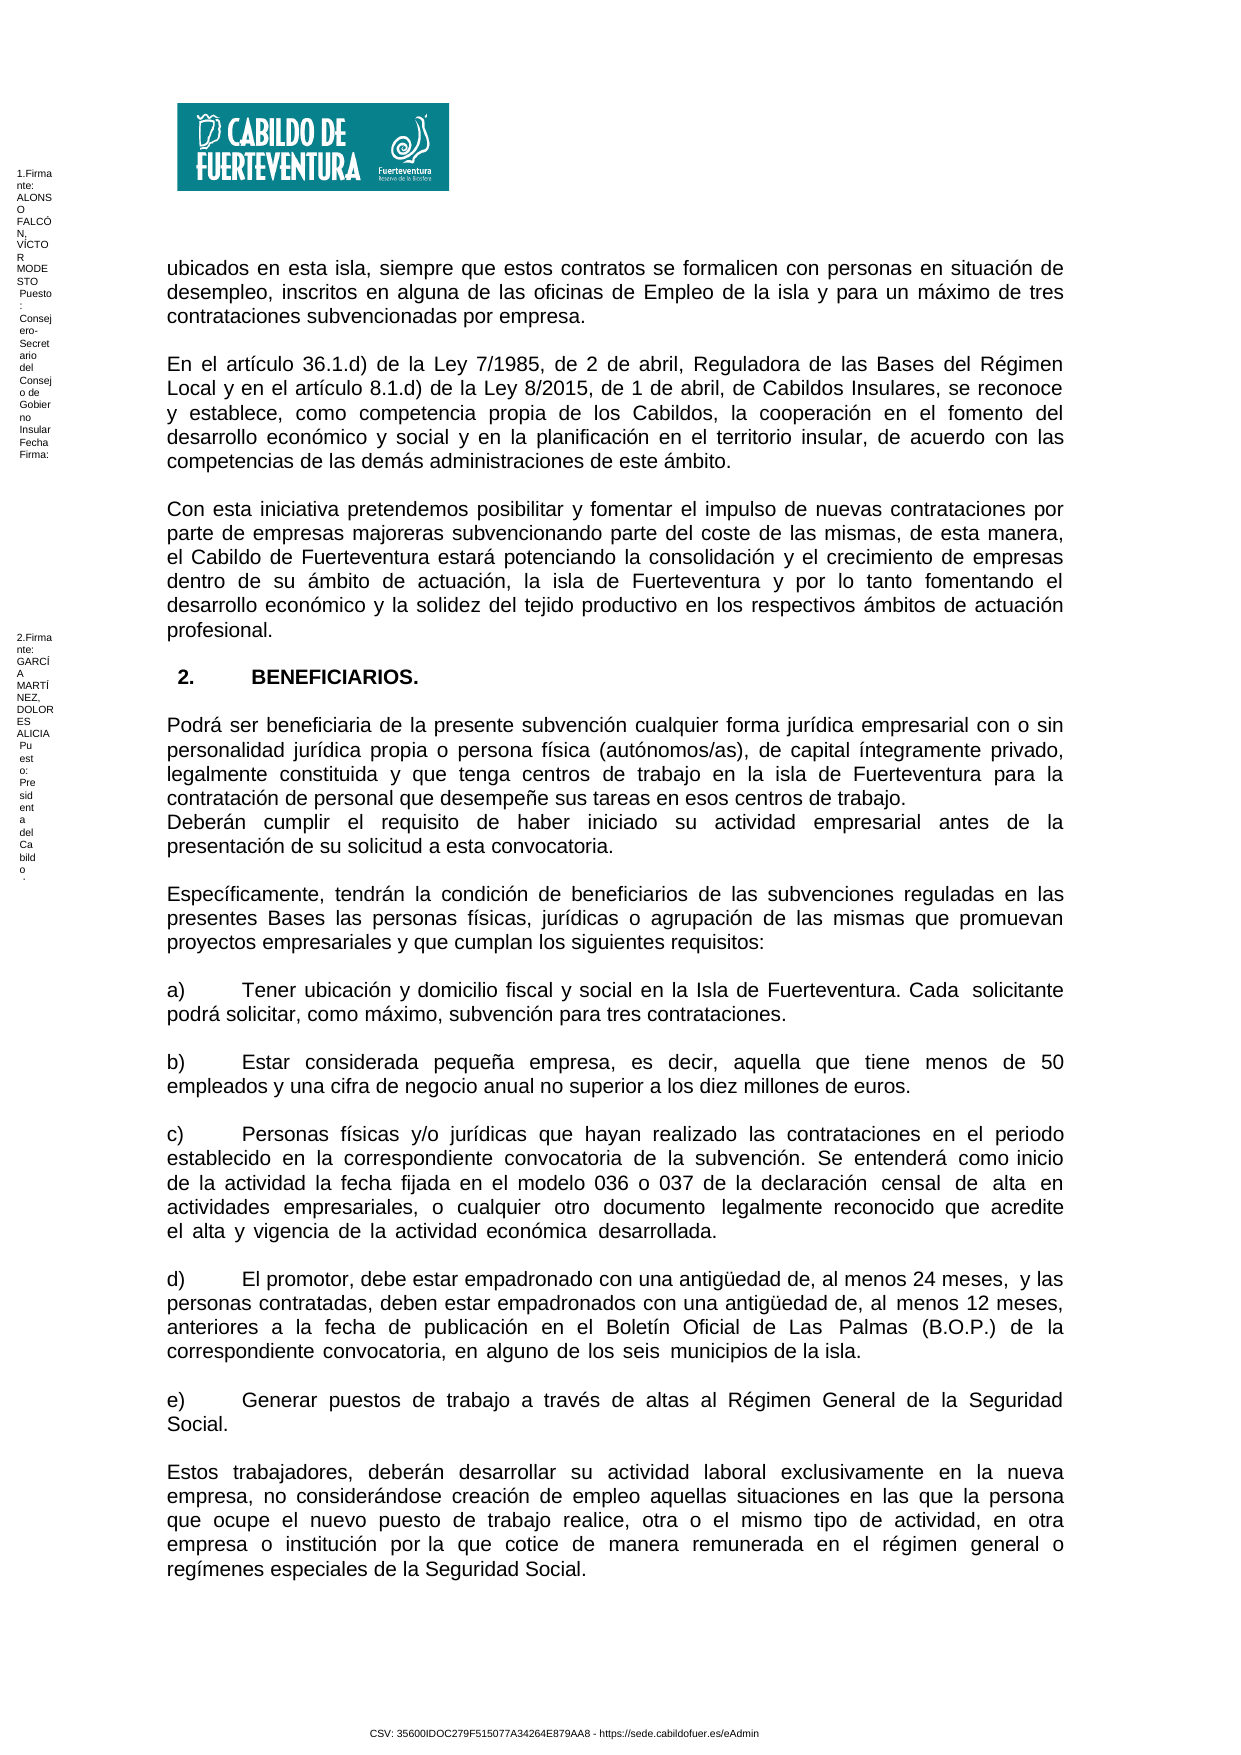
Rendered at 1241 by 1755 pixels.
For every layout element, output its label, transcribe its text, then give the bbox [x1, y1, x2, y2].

text ubicados en esta isla, siempre que estos contratos se formalicen con personas en situación de desempleo, inscritos en alguna de las oficinas de Empleo de la isla y para un máximo de tres contrataciones subvencionadas por empresa. [167, 256, 1064, 328]
list El promotor, debe estar empadronado con una antigüedad de, al menos 24 meses, y las personas contratadas, deben estar empadronados con una antigüedad de, al menos 12 meses, anteriores a la fecha de publicación en el Boletín Oficial de Las Palmas (B.O.P.) de la correspondiente convocatoria, en alguno de los seis municipios de la isla. [167, 1267, 1064, 1363]
text Puesto: Presidenta del Cabildo de Fuerteventura Fecha Firma: 07/05/2025 08:55:34 [19, 740, 36, 879]
text Puesto: Consejero-Secretario del Consejo de Gobierno Insular Fecha Firma: 06/05/2025 13:03:06 [19, 288, 52, 463]
text 1.Firmante: ALONSO FALCÓN, VÍCTOR MODESTO [17, 167, 54, 287]
text Estos trabajadores, deberán desarrollar su actividad laboral exclusivamente en la nueva empresa, no considerándose creación de empleo aquellas situaciones en las que la persona que ocupe el nuevo puesto de trabajo realice, otra o el mismo tipo de actividad, en otra empresa o institución por la que cotice de manera remunerada en el régimen general o regímenes especiales de la Seguridad Social. [167, 1460, 1064, 1580]
text Podrá ser beneficiaria de la presente subvención cualquier forma jurídica empresarial con o sin personalidad jurídica propia o persona física (autónomos/as), de capital íntegramente privado, legalmente constituida y que tenga centros de trabajo en la isla de Fuerteventura para la contratación de personal que desempeñe sus tareas en esos centros de trabajo. [167, 713, 1064, 810]
list Personas físicas y/o jurídicas que hayan realizado las contrataciones en el periodo establecido en la correspondiente convocatoria de la subvención. Se entenderá como inicio de la actividad la fecha fijada en el modelo 036 o 037 de la declaración censal de alta en actividades empresariales, o cualquier otro documento legalmente reconocido que acredite el alta y vigencia de la actividad económica desarrollada. [167, 1122, 1064, 1243]
list BENEFICIARIOS. [177, 665, 1241, 689]
text 2.Firmante: GARCÍA MARTÍNEZ, DOLORES ALICIA [17, 631, 54, 739]
text En el artículo 36.1.d) de la Ley 7/1985, de 2 de abril, Reguladora de las Bases del Régimen Local y en el artículo 8.1.d) de la Ley 8/2015, de 1 de abril, de Cabildos Insulares, se reconoce y establece, como competencia propia de los Cabildos, la cooperación en el fomento del desarrollo económico y social y en la planificación en el territorio insular, de acuerdo con las competencias de las demás administraciones de este ámbito. [167, 352, 1064, 473]
text Específicamente, tendrán la condición de beneficiarios de las subvenciones reguladas en las presentes Bases las personas físicas, jurídicas o agrupación de las mismas que promuevan proyectos empresariales y que cumplan los siguientes requisitos: [167, 882, 1064, 954]
list Estar considerada pequeña empresa, es decir, aquella que tiene menos de 50 empleados y una cifra de negocio anual no superior a los diez millones de euros. [167, 1050, 1064, 1098]
list Generar puestos de trabajo a través de altas al Régimen General de la Seguridad Social. [167, 1388, 1064, 1436]
text Deberán cumplir el requisito de haber iniciado su actividad empresarial antes de la presentación de su solicitud a esta convocatoria. [167, 810, 1064, 858]
list Tener ubicación y domicilio fiscal y social en la Isla de Fuerteventura. Cada solicitante podrá solicitar, como máximo, subvención para tres contrataciones. [167, 978, 1064, 1026]
text Con esta iniciativa pretendemos posibilitar y fomentar el impulso de nuevas contrataciones por parte de empresas majoreras subvencionando parte del coste de las mismas, de esta manera, el Cabildo de Fuerteventura estará potenciando la consolidación y el crecimiento de empresas dentro de su ámbito de actuación, la isla de Fuerteventura y por lo tanto fomentando el desarrollo económico y la solidez del tejido productivo en los respectivos ámbitos de actuación profesional. [167, 497, 1064, 641]
